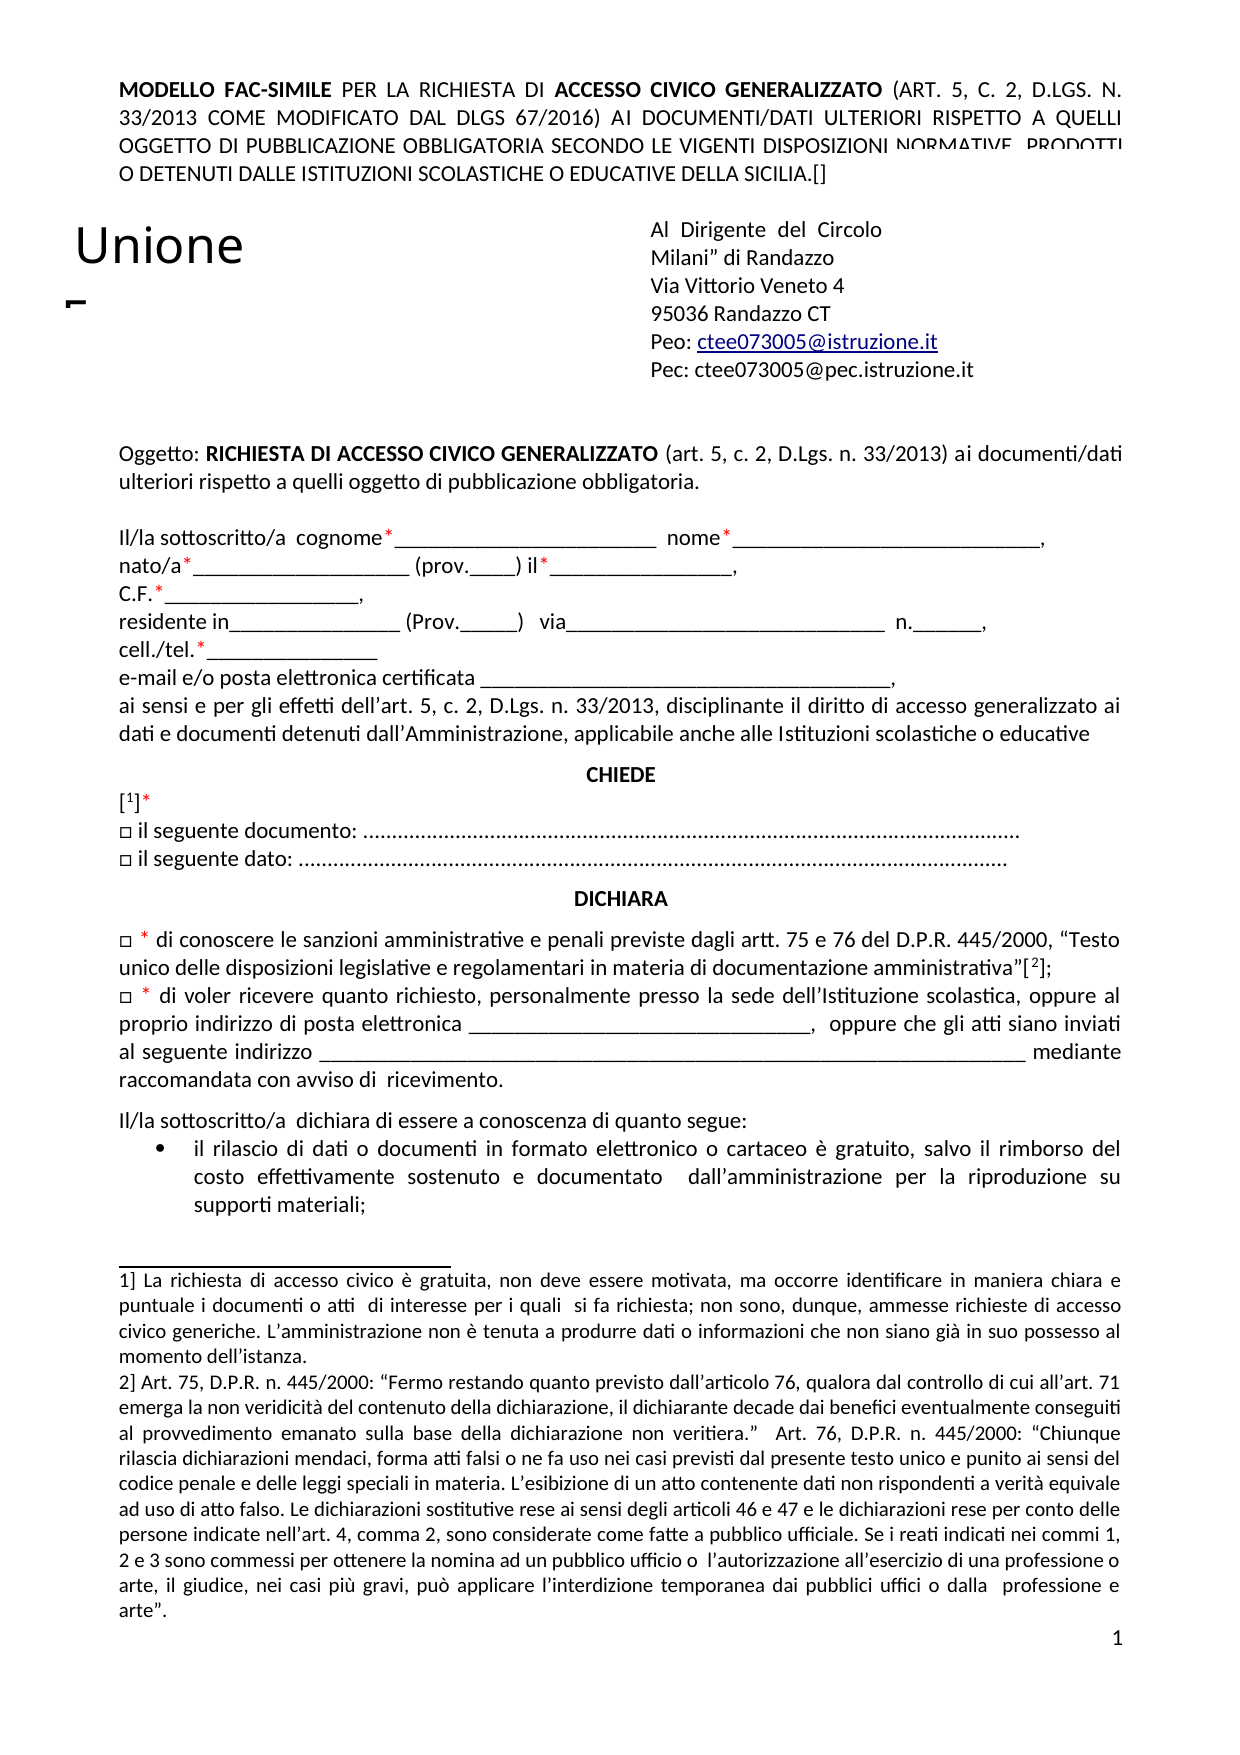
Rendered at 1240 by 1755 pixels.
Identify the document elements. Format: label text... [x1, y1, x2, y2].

text DICHIARA [119, 884, 1123, 913]
text nato/a*___________________ (prov.____) il*________________, [119, 551, 1123, 579]
text Il/la sottoscritto/a dichiara di essere a conoscenza di quanto segue: [119, 1106, 1123, 1134]
text □ * di conoscere le sanzioni amministrative e penali previste dagli artt. 75 e 76 del D.P.R. 445/2000, “Testo unico delle disposizioni legislative e regolamentari in materia di documentazione amministrativa”[]; [119, 925, 1123, 981]
text e-mail e/o posta elettronica certificata ____________________________________, [119, 663, 1123, 691]
text Oggetto: RICHIESTA DI ACCESSO CIVICO GENERALIZZATO (art. 5, c. 2, D.Lgs. n. 33/2013) ai documenti/dati ulteriori rispetto a quelli oggetto di pubblicazione obbligatoria. [119, 439, 1123, 495]
text residente in_______________ (Prov._____) via____________________________ n.______, cell./tel.*_______________ [119, 607, 1123, 663]
text Via Vittorio Veneto 4 [650, 271, 1123, 299]
text ai sensi e per gli effetti dell’art. 5, c. 2, D.Lgs. n. 33/2013, disciplinante il diritto di accesso generalizzato ai dati e documenti detenuti dall’Amministrazione, applicabile anche alle Istituzioni scolastiche o educative [119, 691, 1123, 747]
text Al Dirigente del Circolo Didattico “Don Lorenzo Milani” di Randazzo [650, 215, 1123, 271]
text □ il seguente dato: ........................................................................................................................... [119, 844, 1123, 872]
text Peo: ctee073005@istruzione.it [650, 327, 1123, 355]
text []* [119, 788, 1123, 816]
text □ * di voler ricevere quanto richiesto, personalmente presso la sede dell’Istituzione scolastica, oppure al proprio indirizzo di posta elettronica ______________________________, oppure che gli atti siano inviati al seguente indirizzo ______________________________________________________________ mediante raccomandata con avviso di ricevimento. [119, 981, 1123, 1093]
text ] La richiesta di accesso civico è gratuita, non deve essere motivata, ma occorre identificare in maniera chiara e puntuale i documenti o atti di interesse per i quali si fa richiesta; non sono, dunque, ammesse richieste di accesso civico generiche. L’amministrazione non è tenuta a produrre dati o informazioni che non siano già in suo possesso al momento dell’istanza. [119, 1267, 1123, 1369]
text Il/la sottoscritto/a cognome*_______________________ nome*___________________________, [119, 523, 1123, 551]
text C.F.*_________________, [119, 579, 1123, 607]
text CHIEDE [119, 760, 1123, 788]
text Pec: ctee073005@pec.istruzione.it [650, 355, 1123, 383]
text □ il seguente documento: .................................................................................................................. [119, 816, 1123, 844]
list il rilascio di dati o documenti in formato elettronico o cartaceo è gratuito, salvo il rimborso del costo effettivamente sostenuto e documentato dall’amministrazione per la riproduzione su supporti materiali; [156, 1134, 1123, 1218]
text 95036 Randazzo CT [650, 299, 1123, 327]
text ] Art. 75, D.P.R. n. 445/2000: “Fermo restando quanto previsto dall’articolo 76, qualora dal controllo di cui all’art. 71 emerga la non veridicità del contenuto della dichiarazione, il dichiarante decade dai benefici eventualmente conseguiti al provvedimento emanato sulla base della dichiarazione non veritiera.” Art. 76, D.P.R. n. 445/2000: “Chiunque rilascia dichiarazioni mendaci, forma atti falsi o ne fa uso nei casi previsti dal presente testo unico e punito ai sensi del codice penale e delle leggi speciali in materia. L’esibizione di un atto contenente dati non rispondenti a verità equivale ad uso di atto falso. Le dichiarazioni sostitutive rese ai sensi degli articoli 46 e 47 e le dichiarazioni rese per conto delle persone indicate nell’art. 4, comma 2, sono considerate come fatte a pubblico ufficiale. Se i reati indicati nei commi 1, 2 e 3 sono commessi per ottenere la nomina ad un pubblico ufficio o l’autorizzazione all’esercizio di una professione o arte, il giudice, nei casi più gravi, può applicare l’interdizione temporanea dai pubblici uffici o dalla professione e arte”. [119, 1369, 1123, 1623]
